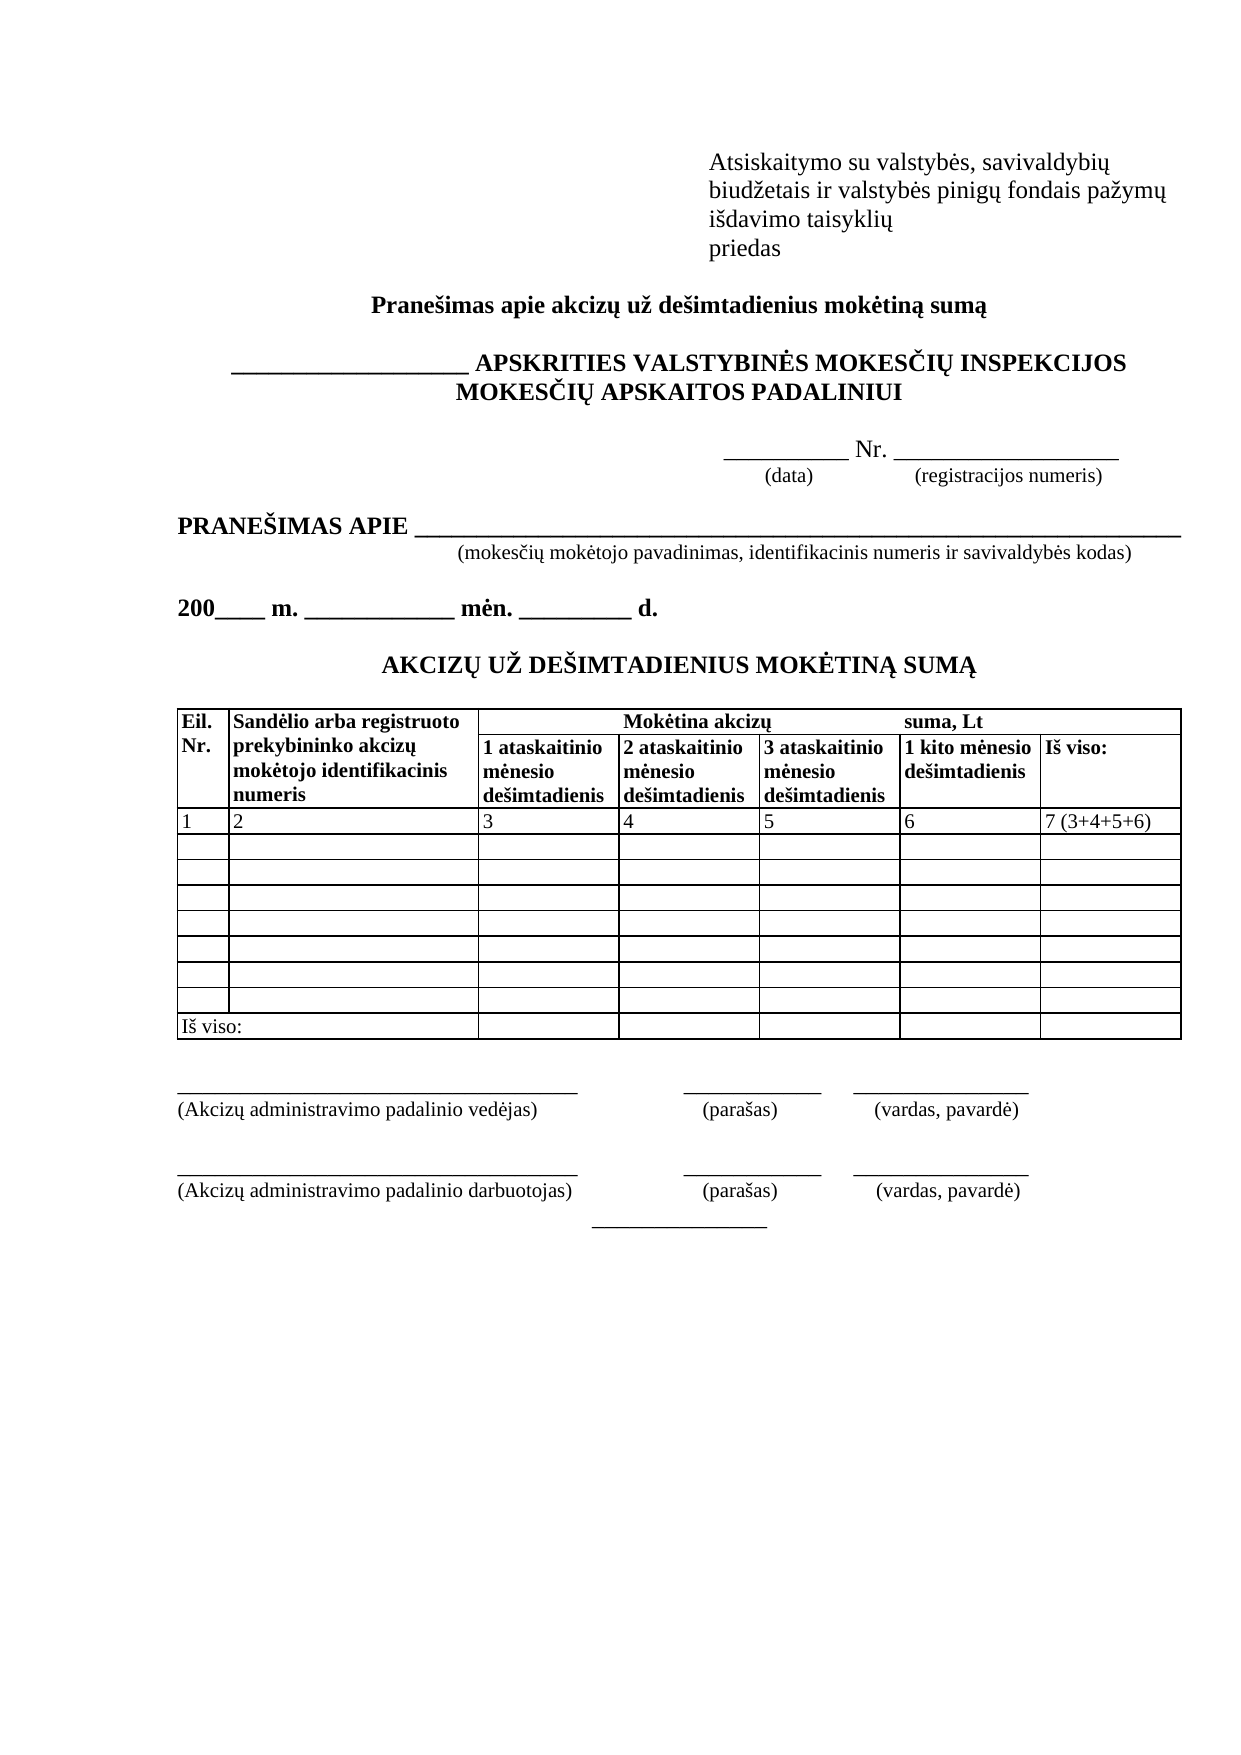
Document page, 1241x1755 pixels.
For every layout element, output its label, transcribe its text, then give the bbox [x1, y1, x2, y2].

table_cell [474, 886, 478, 910]
table_cell 1 kito mėnesio dešimtadienis [901, 735, 1040, 807]
text ________________________________ ___________ ______________ [177, 1150, 1181, 1178]
table_cell [755, 886, 759, 910]
table_cell [1036, 911, 1040, 935]
table_cell 4 [755, 809, 759, 833]
table_cell [755, 1014, 759, 1038]
table_cell [474, 937, 478, 961]
table_header Eil. Nr. [178, 710, 228, 807]
text Pranešimas apie akcizų už dešimtadienius mokėtiną sumą [177, 291, 1181, 319]
table_cell [479, 988, 483, 1012]
table_cell [479, 963, 483, 987]
table_cell [755, 911, 759, 935]
table_cell [760, 886, 764, 910]
text ________________________________ ___________ ______________ [177, 1068, 1181, 1097]
table_cell [479, 835, 483, 858]
table_cell [1036, 860, 1040, 884]
table_cell [1041, 988, 1045, 1012]
table_cell [479, 937, 483, 961]
table_header Sandėlio arba registruoto prekybininko akcizų mokėtojo identifikacinis numeris [230, 710, 478, 807]
table_header [479, 710, 483, 733]
table_cell [760, 988, 764, 1012]
text AKCIZŲ UŽ DEŠIMTADIENIUS MOKĖTINĄ SUMĄ [177, 650, 1181, 679]
text Atsiskaitymo su valstybės, savivaldybių [177, 147, 1181, 176]
table_cell [1041, 911, 1045, 935]
table_cell [760, 911, 764, 935]
text __________ Nr. __________________ [649, 434, 1181, 463]
table_cell [224, 835, 228, 858]
text (data) (registracijos numeris) [177, 463, 1181, 487]
table_cell [755, 937, 759, 961]
text (mokesčių mokėtojo pavadinimas, identifikacinis numeris ir savivaldybės kodas) [177, 540, 1181, 564]
table_cell [1036, 835, 1040, 858]
table_cell [224, 937, 228, 961]
text ___________________ APSKRITIES VALSTYBINĖS MOKESČIŲ INSPEKCIJOS [177, 348, 1181, 377]
table_cell 2 [474, 809, 478, 833]
table_cell [474, 988, 478, 1012]
table_cell [1041, 1014, 1045, 1038]
text PRANEŠIMAS APIE [177, 511, 1181, 540]
table_cell [1041, 937, 1045, 961]
table_cell [755, 988, 759, 1012]
table_header [1041, 710, 1045, 733]
table_cell [755, 963, 759, 987]
table_cell [760, 835, 764, 858]
table_cell Iš viso: [1041, 735, 1180, 807]
table_cell [755, 835, 759, 858]
table_cell 1 [224, 809, 228, 833]
table_header [615, 710, 619, 733]
text (Akcizų administravimo padalinio vedėjas) (parašas) (vardas, pavardė) [177, 1097, 1181, 1121]
table_cell [224, 963, 228, 987]
table_cell [224, 911, 228, 935]
table_cell [1041, 886, 1045, 910]
text išdavimo taisyklių [177, 204, 1181, 233]
table_cell [474, 911, 478, 935]
table_cell [760, 860, 764, 884]
table_cell 6 [1036, 809, 1040, 833]
text biudžetais ir valstybės pinigų fondais pažymų [177, 176, 1181, 204]
table_cell [1041, 835, 1045, 858]
table_cell [1036, 988, 1040, 1012]
table_cell [1036, 1014, 1040, 1038]
table_cell [224, 886, 228, 910]
table_cell [760, 1014, 764, 1038]
table_cell [1036, 937, 1040, 961]
table_cell [760, 937, 764, 961]
text MOKESČIŲ APSKAITOS PADALINIUI [177, 377, 1181, 406]
table_cell [224, 860, 228, 884]
table_cell 5 [760, 809, 764, 833]
table_cell 3 [479, 809, 483, 833]
table_cell [1041, 860, 1045, 884]
table_cell [1036, 886, 1040, 910]
text priedas [177, 233, 1181, 262]
table_cell [755, 860, 759, 884]
table_cell [1041, 963, 1045, 987]
text 200____ m. ____________ mėn. _________ d. [177, 593, 1181, 622]
table_cell [1036, 963, 1040, 987]
table_cell [224, 988, 228, 1012]
table_cell [479, 886, 483, 910]
text (Akcizų administravimo padalinio darbuotojas) (parašas) (vardas, pavardė) [177, 1178, 1181, 1202]
text ______________ [177, 1202, 1181, 1231]
table_cell [760, 963, 764, 987]
table_cell [479, 911, 483, 935]
table_cell [474, 963, 478, 987]
table_cell [479, 860, 483, 884]
table_cell [479, 1014, 483, 1038]
table_cell [474, 835, 478, 858]
table_cell [474, 860, 478, 884]
